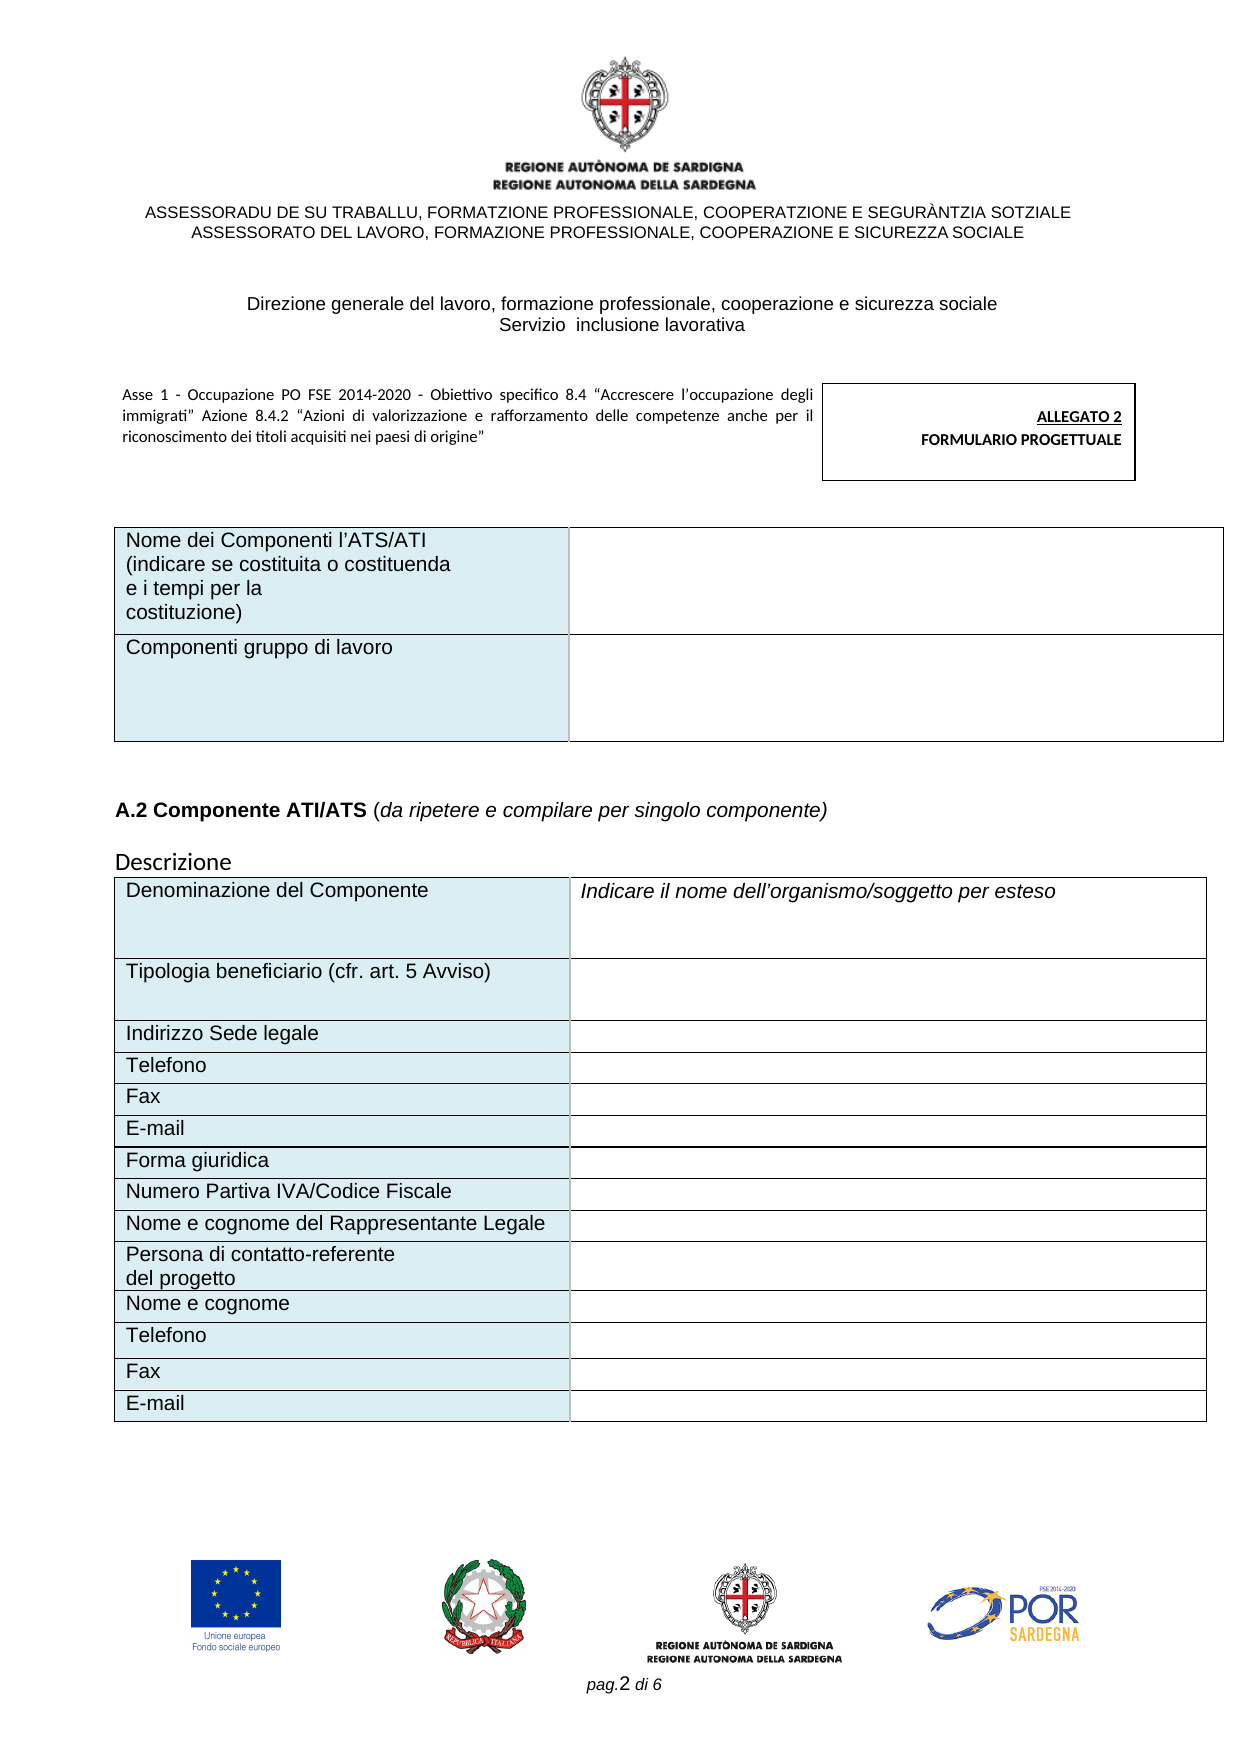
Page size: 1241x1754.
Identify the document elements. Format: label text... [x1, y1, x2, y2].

table_cell Nome dei Componenti l’ATS/ATI (indicare se costituita o costituenda e i tempi per la costituzione) [115, 528, 568, 634]
table_cell [571, 1211, 1206, 1241]
table_cell [570, 635, 1223, 741]
table_cell Componenti gruppo di lavoro [115, 635, 568, 741]
table_cell Nome e cognome del Rappresentante Legale [115, 1211, 569, 1241]
table_cell [570, 528, 1223, 634]
table_cell [571, 1116, 1206, 1146]
table_cell [571, 1148, 1206, 1178]
text Descrizione [115, 847, 1240, 877]
table_cell [571, 1084, 1206, 1115]
table_cell [571, 1021, 1206, 1052]
table_cell [571, 1359, 1206, 1389]
table_cell Forma giuridica [115, 1148, 569, 1178]
table_cell Fax [115, 1359, 569, 1389]
table_cell Indirizzo Sede legale [115, 1021, 569, 1052]
table_cell [571, 1179, 1206, 1209]
table_cell [571, 1391, 1206, 1421]
table_cell E-mail [115, 1116, 569, 1146]
table_cell Fax [115, 1084, 569, 1115]
table_cell Numero Partiva IVA/Codice Fiscale [115, 1179, 569, 1209]
text A.2 Componente ATI/ATS (da ripetere e compilare per singolo componente) [115, 798, 1240, 822]
table_cell [571, 1291, 1206, 1322]
table_header Indicare il nome dell’organismo/soggetto per esteso [571, 878, 1206, 958]
table_cell [571, 1242, 1206, 1290]
table_cell Persona di contatto-referente del progetto [115, 1242, 569, 1290]
table_header Denominazione del Componente [115, 878, 569, 958]
table_cell [571, 959, 1206, 1020]
table_cell Telefono [115, 1053, 569, 1083]
table_cell Telefono [115, 1323, 569, 1358]
table_cell Tipologia beneficiario (cfr. art. 5 Avviso) [115, 959, 569, 1020]
table_cell [571, 1323, 1206, 1358]
table_cell E-mail [115, 1391, 569, 1421]
table_cell [571, 1053, 1206, 1083]
table_cell Nome e cognome [115, 1291, 569, 1322]
